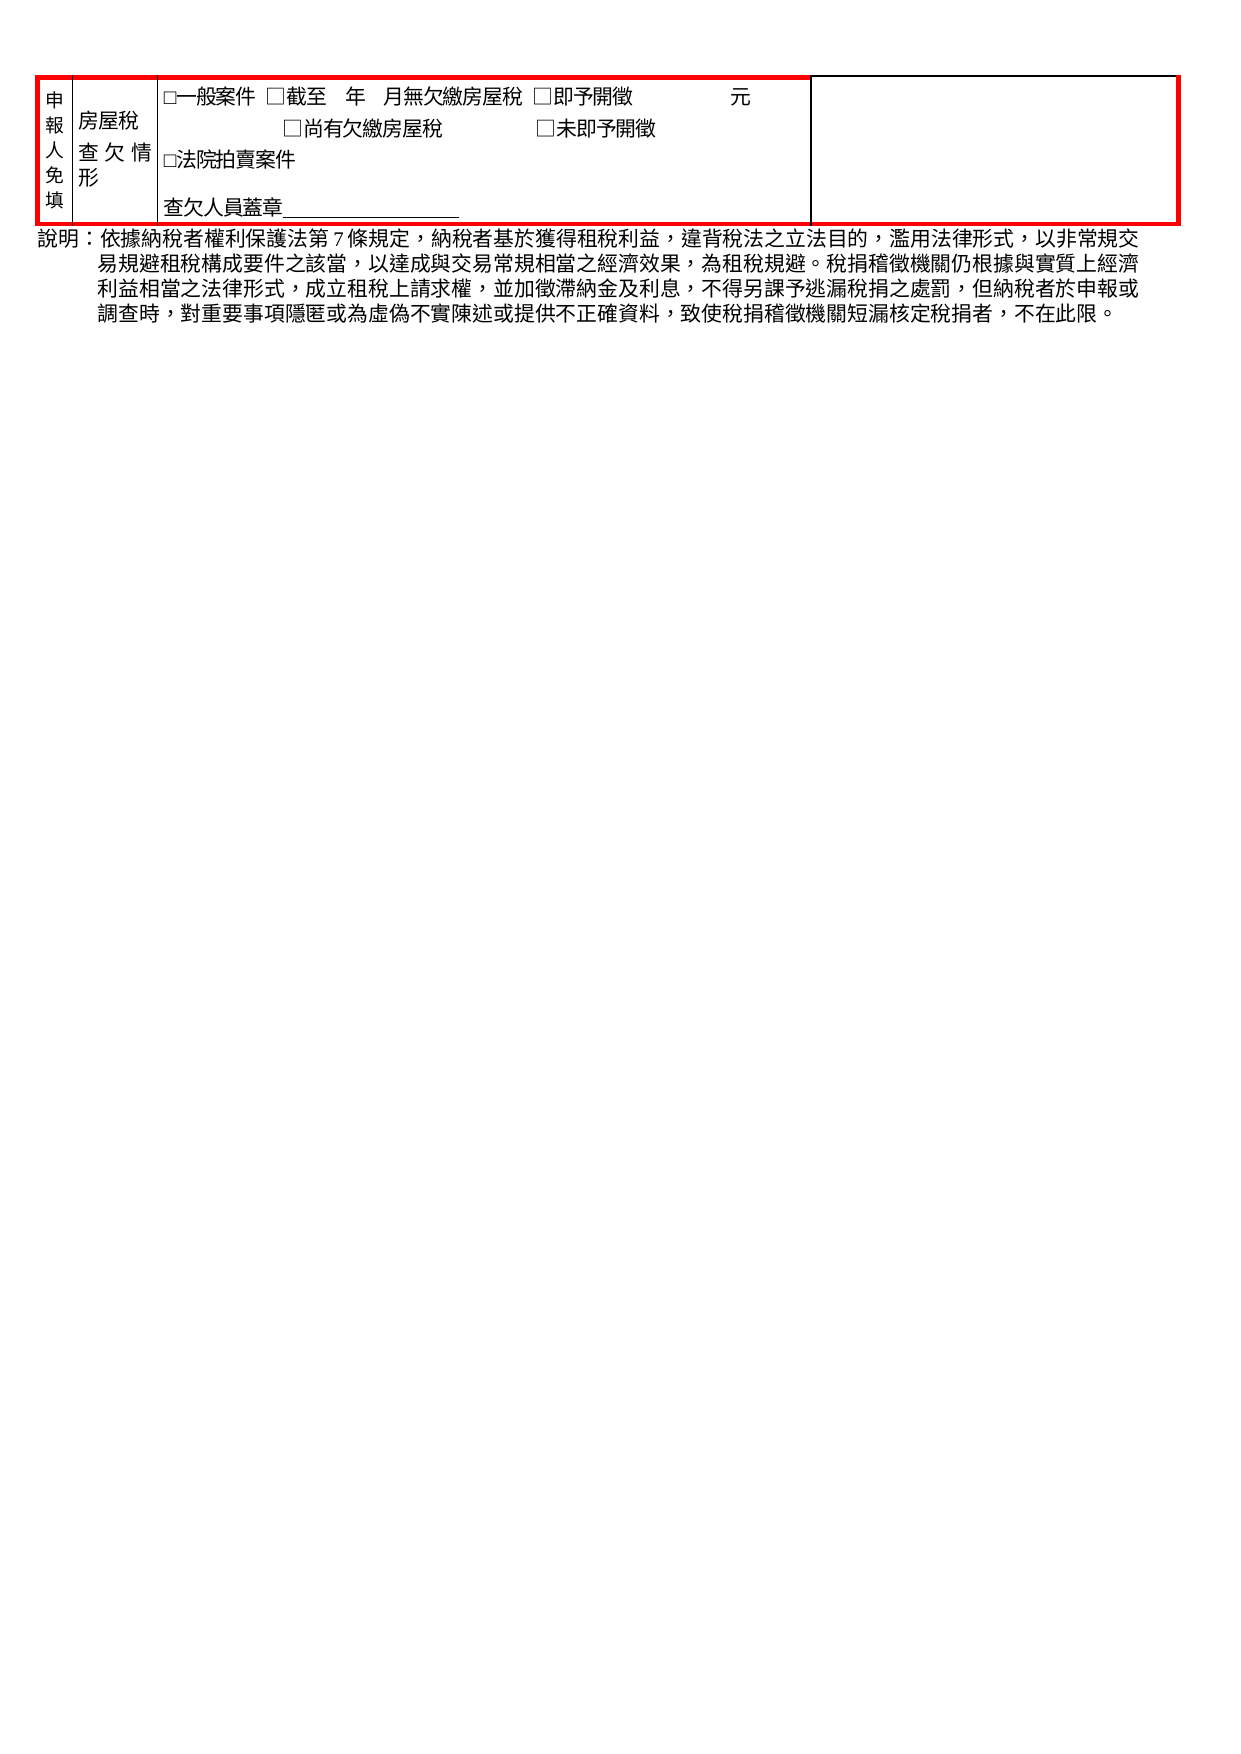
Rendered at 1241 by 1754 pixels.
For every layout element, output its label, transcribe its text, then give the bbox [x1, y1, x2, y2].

table_cell [812, 77, 1176, 222]
text 說明：依據納稅者權利保護法第7條規定，納稅者基於獲得租稅利益，違背稅法之立法目的，濫用法律形式，以非常規交易規避租稅構成要件之該當，以達成與交易常規相當之經濟效果，為租稅規避。稅捐稽徵機關仍根據與實質上經濟利益相當之法律形式，成立租稅上請求權，並加徵滯納金及利息，不得另課予逃漏稅捐之處罰，但納稅者於申報或調查時，對重要事項隱匿或為虛偽不實陳述或提供不正確資料，致使稅捐稽徵機關短漏核定稅捐者，不在此限。 [37, 226, 1140, 326]
table_cell □一般案件 □截至 年 月無欠繳房屋稅 □即予開徵 元 □尚有欠繳房屋稅 □未即予開徵 □法院拍賣案件 查欠人員蓋章 [158, 80, 810, 222]
table_cell 房屋稅 查欠情形 [73, 80, 157, 222]
table_cell 申報人免填 [40, 80, 72, 222]
